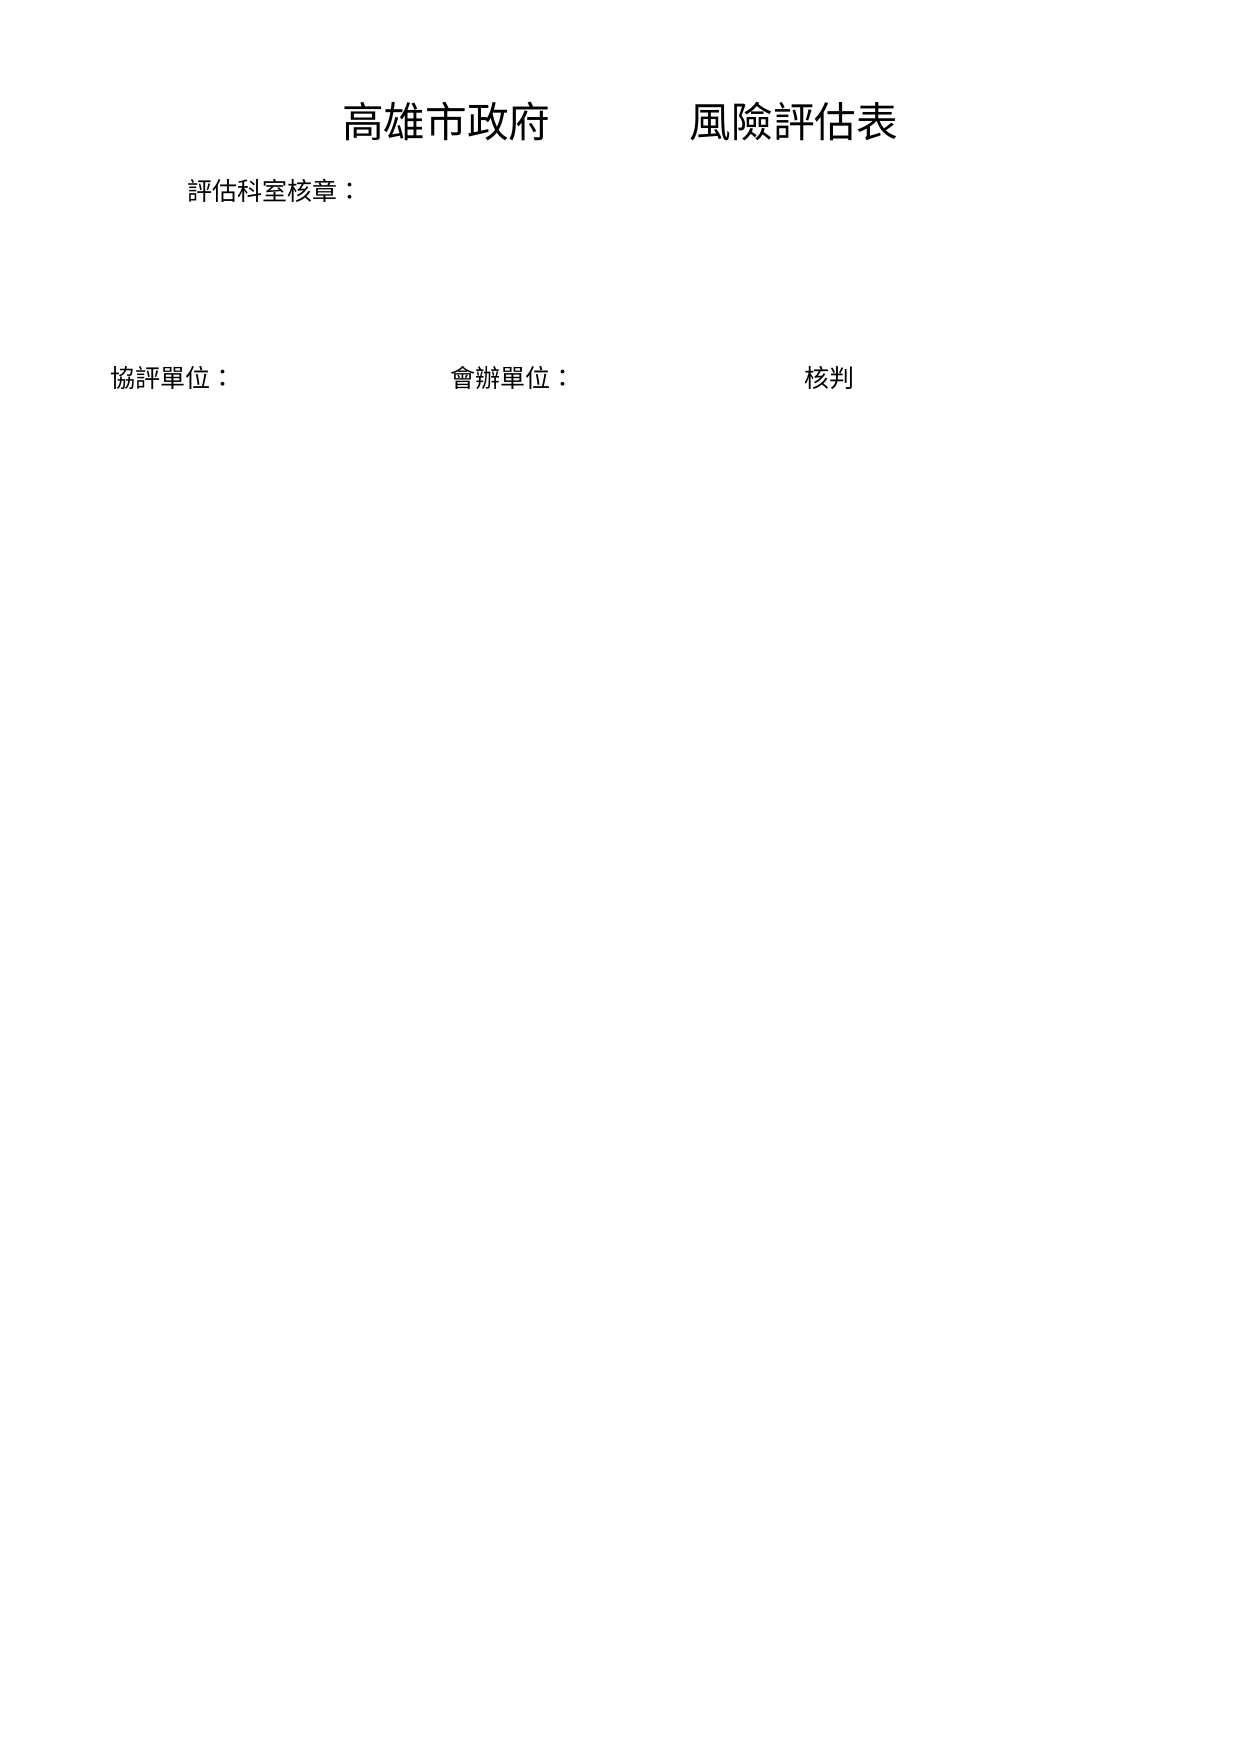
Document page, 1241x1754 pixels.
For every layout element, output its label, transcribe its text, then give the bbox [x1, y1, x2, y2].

table_header 核判 [793, 352, 1118, 389]
text 評估科室核章： [187, 164, 1053, 202]
table_header 協評單位： [99, 352, 438, 389]
table_header 會辦單位： [439, 352, 793, 389]
